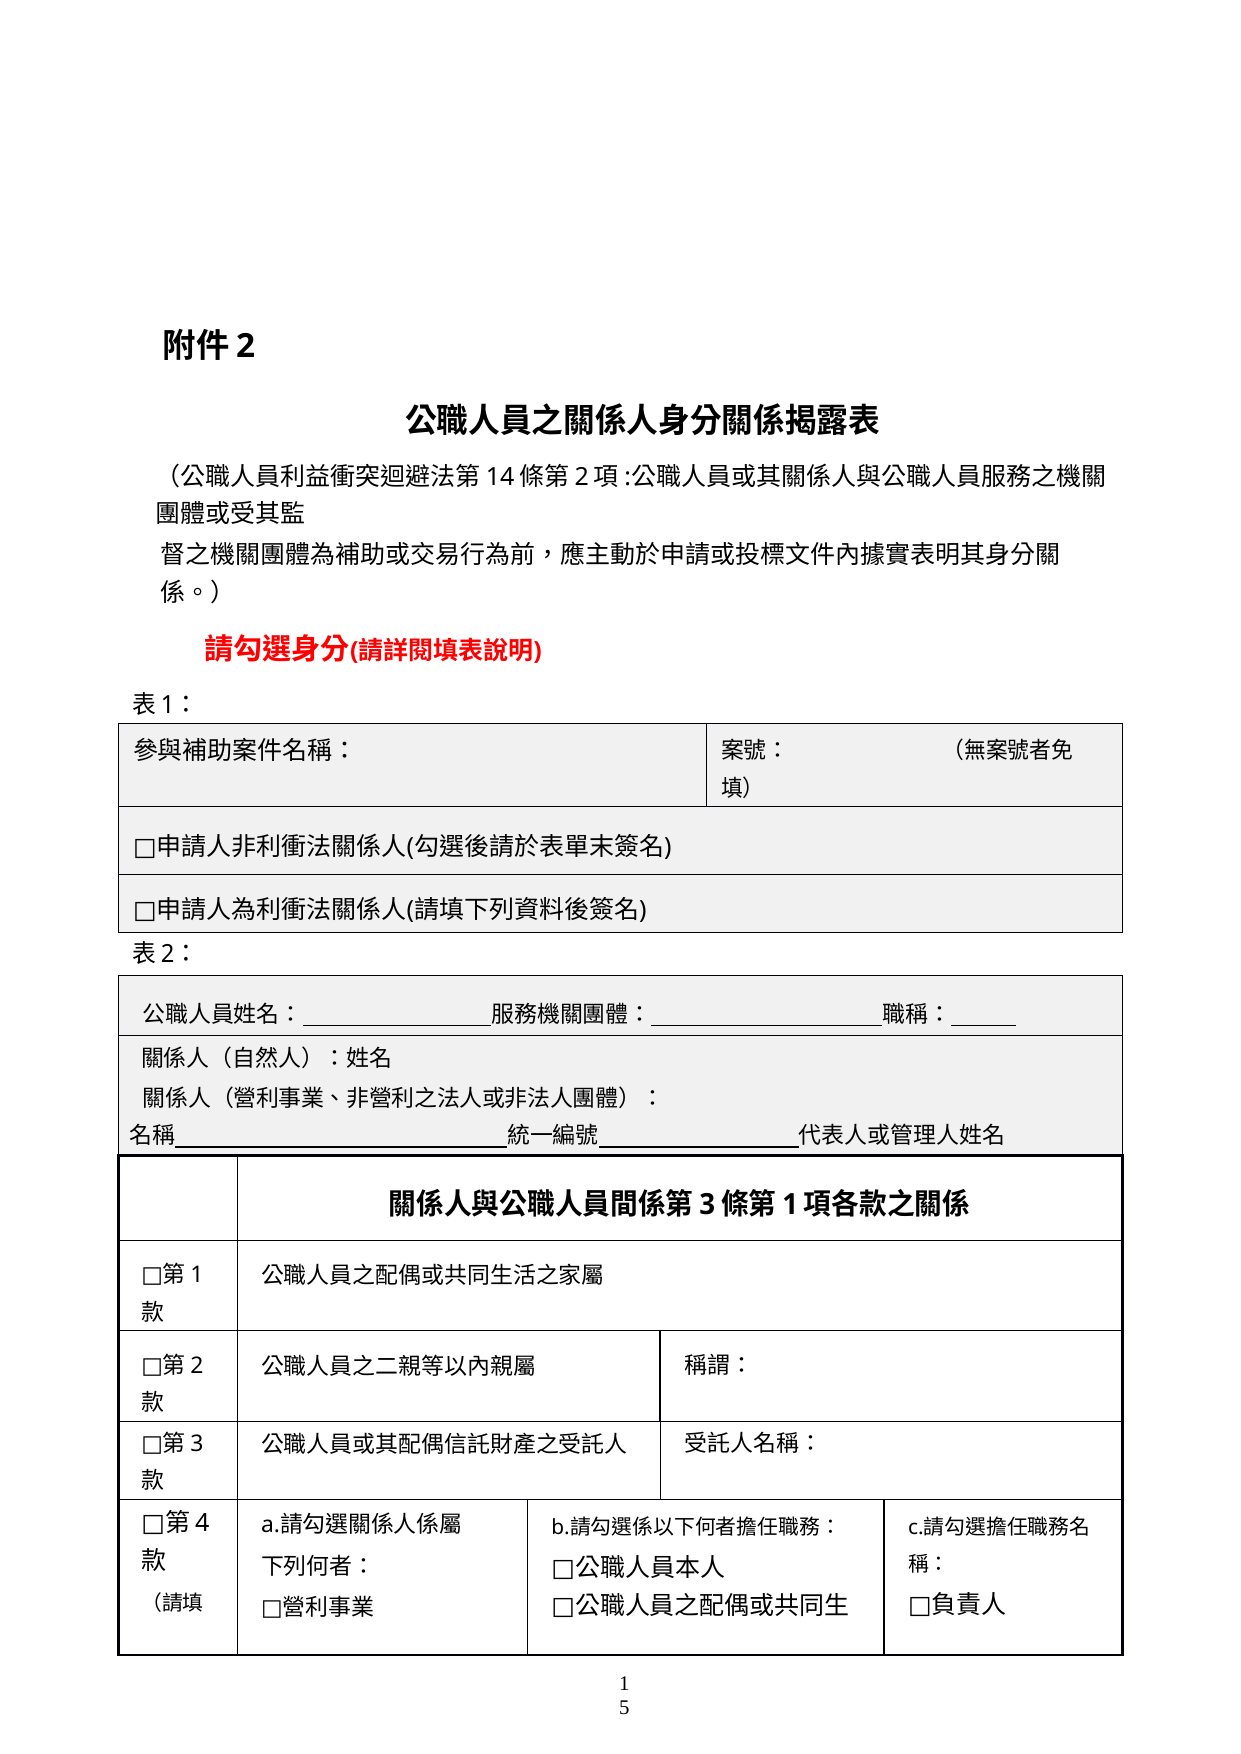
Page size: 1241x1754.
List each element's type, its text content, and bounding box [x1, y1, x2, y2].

table_cell 關係人（自然人）：姓名 關係人（營利事業、非營利之法人或非法人團體）： 名稱 統一編號 代表人或管理人姓名 [119, 1036, 1122, 1154]
title 附件2 [162, 306, 793, 381]
table_cell a.請勾選關係人係屬下列何者： □營利事業 [238, 1500, 527, 1654]
text 請勾選身分(請詳閱填表說明) [204, 609, 1122, 684]
table_cell □第4款 （請填 [120, 1500, 237, 1654]
text 督之機關團體為補助或交易行為前，應主動於申請或投標文件內據實表明其身分關係。） [160, 534, 1122, 609]
table_cell □第2款 [120, 1331, 237, 1421]
table_cell c.請勾選擔任職務名稱： □負責人 [885, 1500, 1121, 1654]
table_header 案號： （無案號者免填） [707, 724, 1122, 806]
table_header 參與補助案件名稱： [119, 724, 706, 806]
table_cell □申請人為利衝法關係人(請填下列資料後簽名) [119, 875, 1122, 932]
table_cell 公職人員之配偶或共同生活之家屬 [238, 1241, 1121, 1330]
table_cell b.請勾選係以下何者擔任職務： □公職人員本人 □公職人員之配偶或共同生 [528, 1500, 883, 1654]
table_cell 受託人名稱： [661, 1422, 1121, 1499]
table_cell [120, 1157, 237, 1239]
title 公職人員之關係人身分關係揭露表 [399, 381, 886, 456]
table_cell □申請人非利衝法關係人(勾選後請於表單末簽名) [119, 807, 1122, 874]
text （公職人員利益衝突迴避法第14條第2項 :公職人員或其關係人與公職人員服務之機關團體或受其監 [156, 456, 1122, 531]
text 表1： [132, 684, 1122, 722]
table_header 公職人員姓名： 服務機關團體： 職稱： [119, 976, 1122, 1035]
text 表2： [132, 933, 1122, 971]
table_cell 稱謂： [661, 1331, 1121, 1421]
table_cell 關係人與公職人員間係第3條第1項各款之關係 [238, 1157, 1121, 1239]
table_cell □第3款 [120, 1422, 237, 1499]
table_cell 公職人員或其配偶信託財產之受託人 [238, 1422, 660, 1499]
table_cell □第1款 [120, 1241, 237, 1330]
table_cell 公職人員之二親等以內親屬 [238, 1331, 659, 1421]
